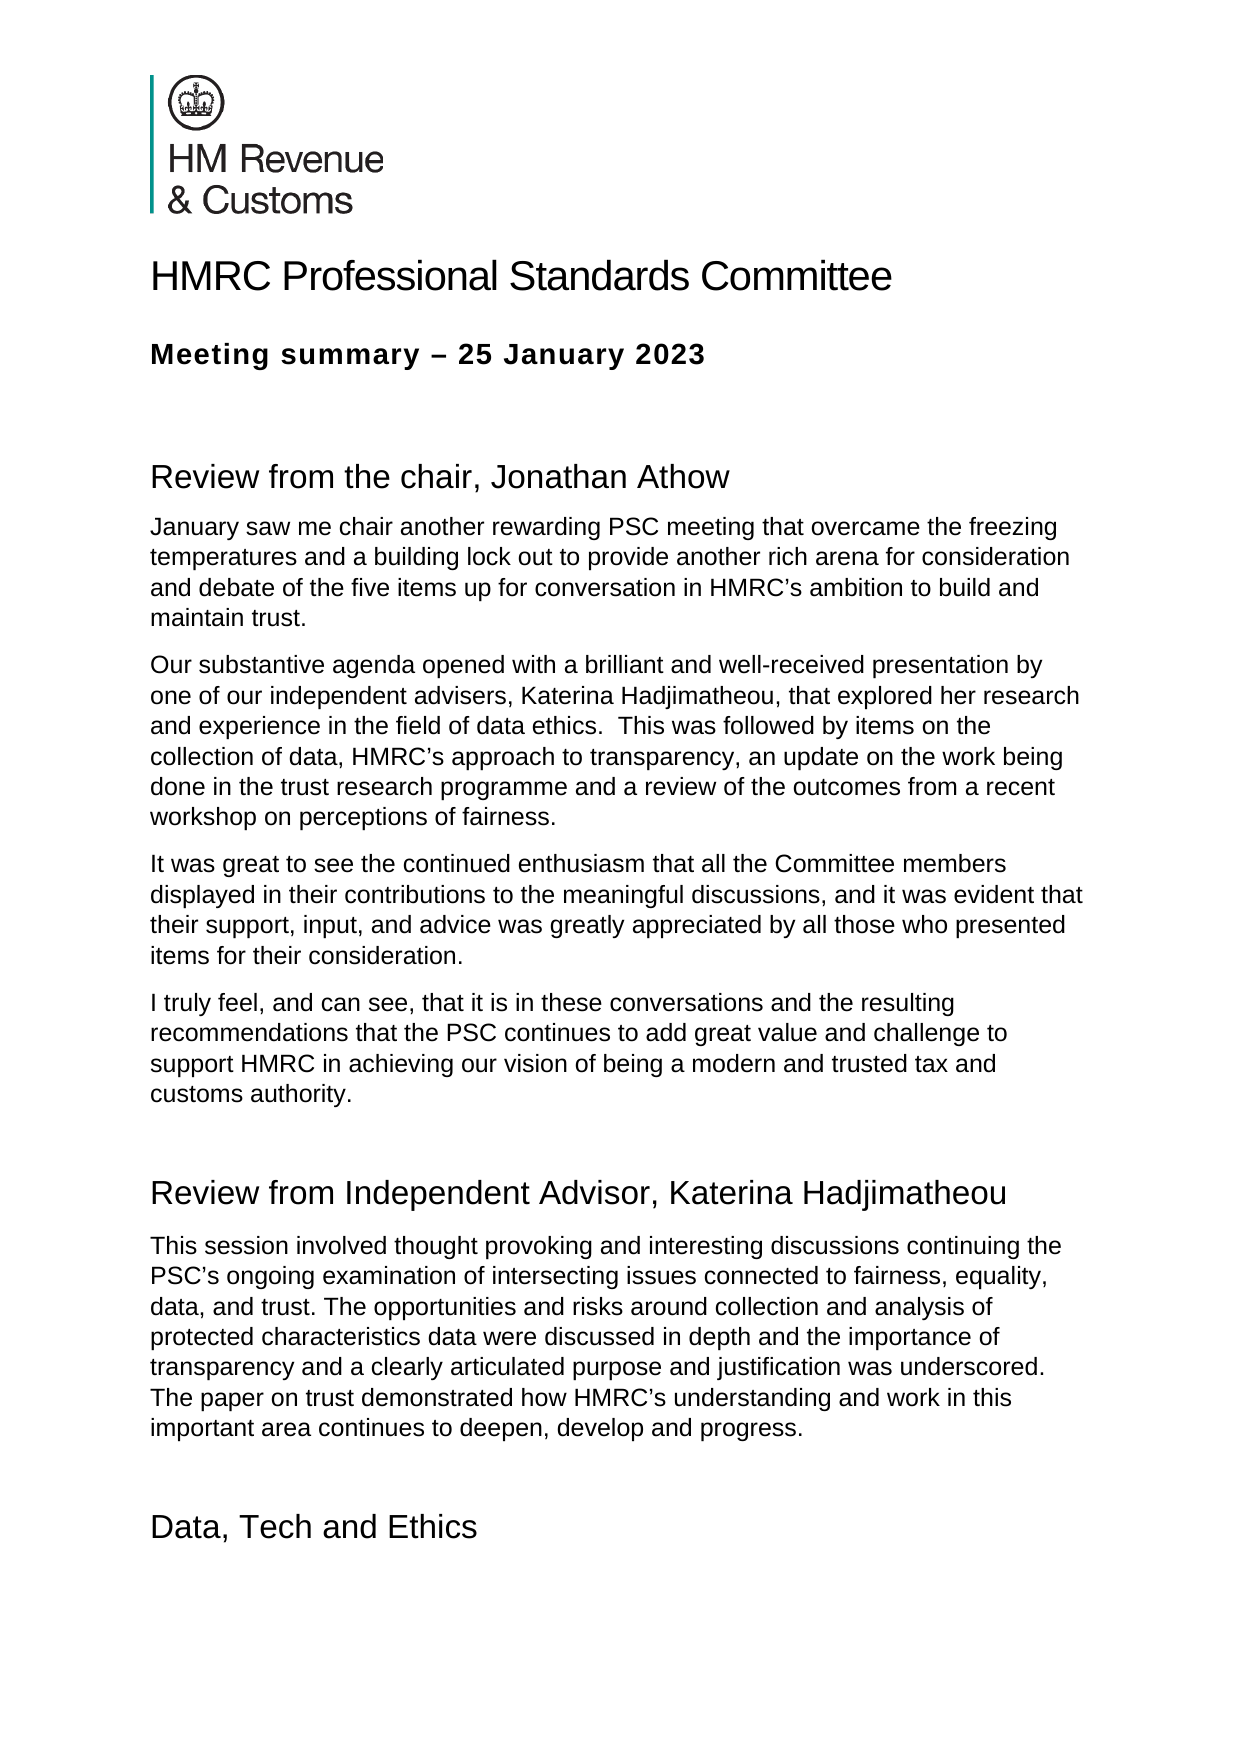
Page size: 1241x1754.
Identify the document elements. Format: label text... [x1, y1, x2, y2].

text I truly feel, and can see, that it is in these conversations and the resulting recommendations that the PSC continues to add great value and challenge to support HMRC in achieving our vision of being a modern and trusted tax and customs authority. [150, 988, 1090, 1108]
text It was great to see the continued enthusiasm that all the Committee members displayed in their contributions to the meaningful discussions, and it was evident that their support, input, and advice was greatly appreciated by all those who presented items for their consideration. [150, 849, 1090, 969]
text Our substantive agenda opened with a brilliant and well-received presentation by one of our independent advisers, Katerina Hadjimatheou, that explored her research and experience in the field of data ethics. This was followed by items on the collection of data, HMRC’s approach to transparency, an update on the work being done in the trust research programme and a review of the outcomes from a recent workshop on perceptions of fairness. [150, 650, 1090, 831]
text Data, Tech and Ethics [150, 1507, 1090, 1546]
text January saw me chair another rewarding PSC meeting that overcame the freezing temperatures and a building lock out to provide another rich arena for consideration and debate of the five items up for conversation in HMRC’s ambition to build and maintain trust. [150, 512, 1090, 632]
title HMRC Professional Standards Committee [150, 252, 1090, 299]
text This session involved thought provoking and interesting discussions continuing the PSC’s ongoing examination of intersecting issues connected to fairness, equality, data, and trust. The opportunities and risks around collection and analysis of protected characteristics data were discussed in depth and the importance of transparency and a clearly articulated purpose and justification was underscored. The paper on trust demonstrated how HMRC’s understanding and work in this important area continues to deepen, develop and progress. [150, 1231, 1090, 1442]
text Review from the chair, Jonathan Athow [150, 457, 1090, 495]
subtitle Meeting summary – 25 January 2023 [150, 337, 1090, 371]
text Review from Independent Advisor, Katerina Hadjimatheou [150, 1173, 1090, 1212]
